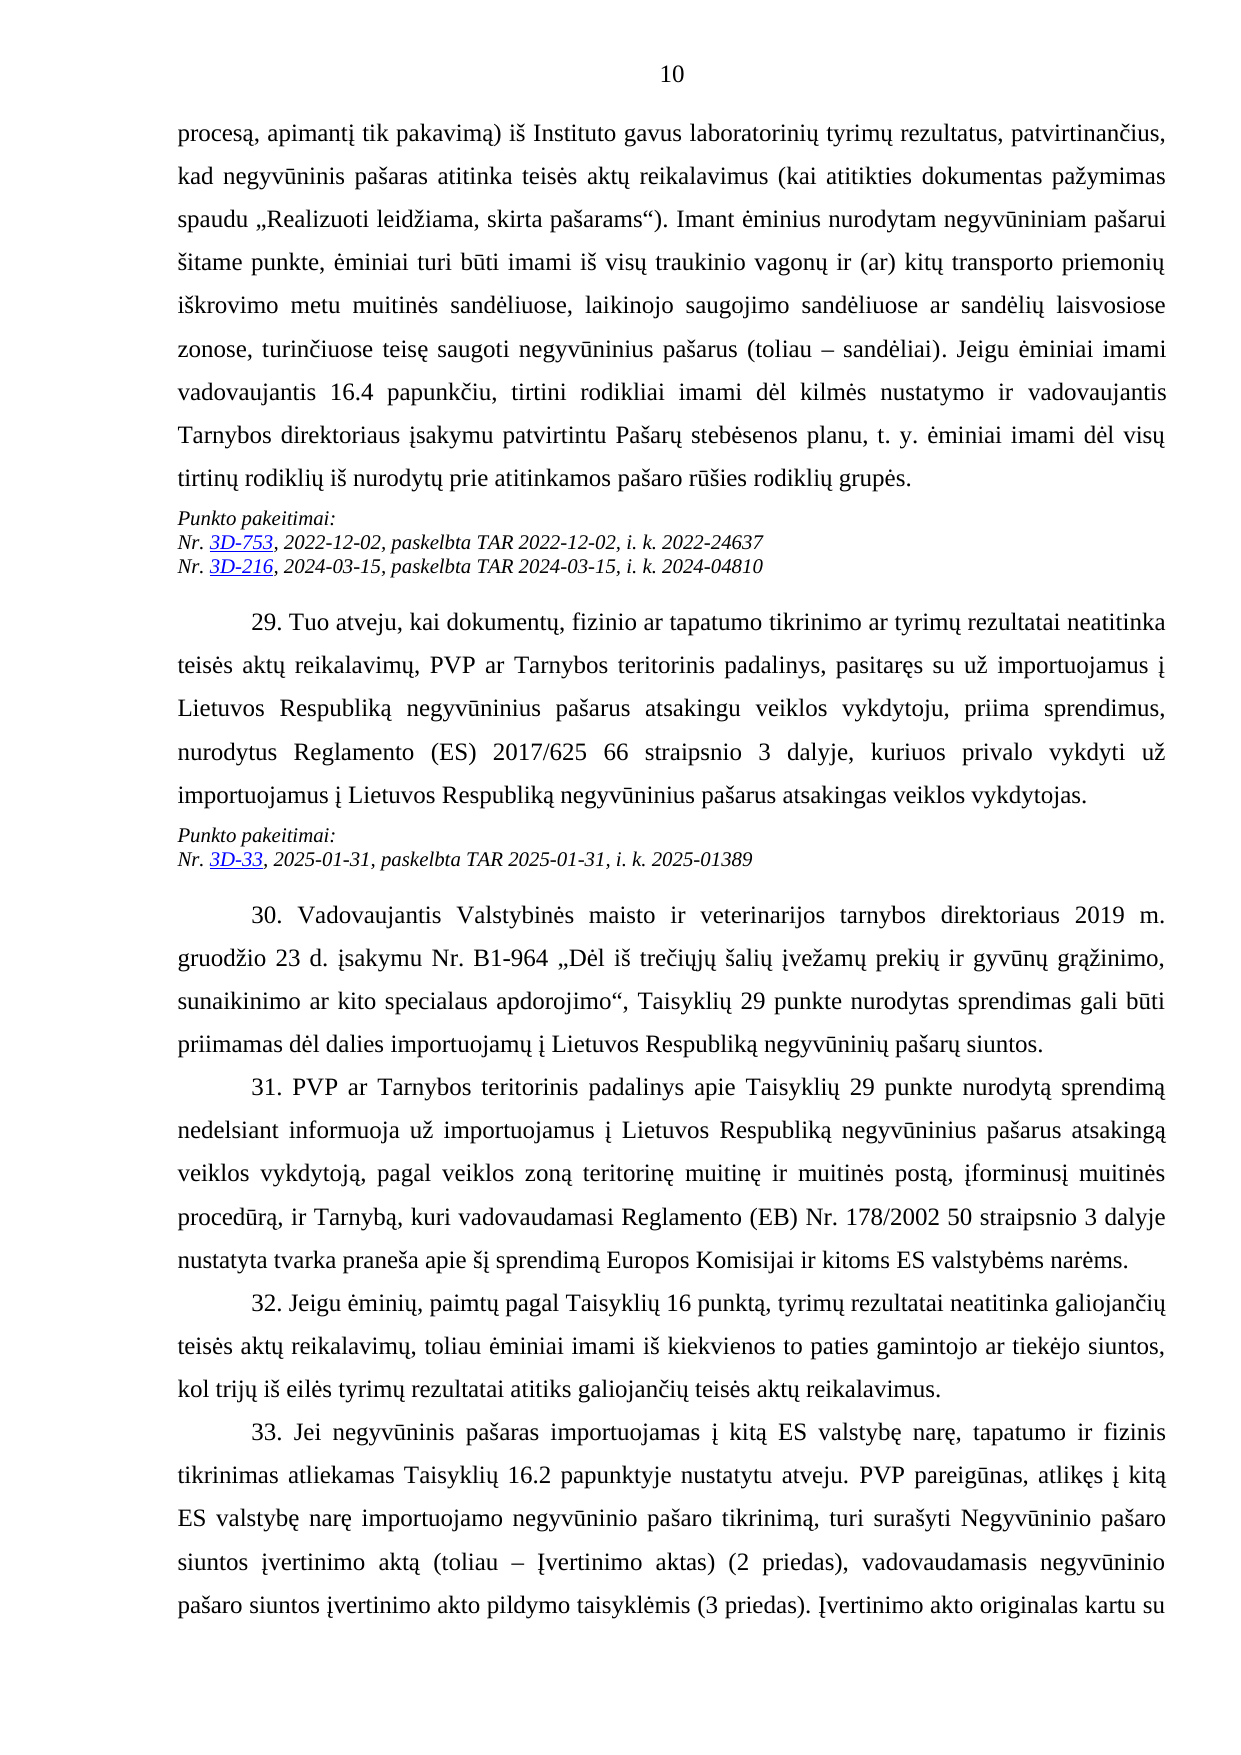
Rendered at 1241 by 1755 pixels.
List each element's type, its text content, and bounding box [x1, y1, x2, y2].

text 31. PVP ar Tarnybos teritorinis padalinys apie Taisyklių 29 punkte nurodytą sprendimą nedelsiant informuoja už importuojamus į Lietuvos Respubliką negyvūninius pašarus atsakingą veiklos vykdytoją, pagal veiklos zoną teritorinę muitinę ir muitinės postą, įforminusį muitinės procedūrą, ir Tarnybą, kuri vadovaudamasi Reglamento (EB) Nr. 178/2002 50 straipsnio 3 dalyje nustatyta tvarka praneša apie šį sprendimą Europos Komisijai ir kitoms ES valstybėms narėms. [177, 1072, 1167, 1273]
text 32. Jeigu ėminių, paimtų pagal Taisyklių 16 punktą, tyrimų rezultatai neatitinka galiojančių teisės aktų reikalavimų, toliau ėminiai imami iš kiekvienos to paties gamintojo ar tiekėjo siuntos, kol trijų iš eilės tyrimų rezultatai atitiks galiojančių teisės aktų reikalavimus. [177, 1288, 1167, 1403]
text Nr. 3D-753, 2022-12-02, paskelbta TAR 2022-12-02, i. k. 2022-24637 [177, 530, 1167, 554]
text 30. Vadovaujantis Valstybinės maisto ir veterinarijos tarnybos direktoriaus 2019 m. gruodžio 23 d. įsakymu Nr. B1-964 „Dėl iš trečiųjų šalių įvežamų prekių ir gyvūnų grąžinimo, sunaikinimo ar kito specialaus apdorojimo“, Taisyklių 29 punkte nurodytas sprendimas gali būti priimamas dėl dalies importuojamų į Lietuvos Respubliką negyvūninių pašarų siuntos. [177, 900, 1167, 1058]
text 33. Jei negyvūninis pašaras importuojamas į kitą ES valstybę narę, tapatumo ir fizinis tikrinimas atliekamas Taisyklių 16.2 papunktyje nustatytu atveju. PVP pareigūnas, atlikęs į kitą ES valstybę narę importuojamo negyvūninio pašaro tikrinimą, turi surašyti Negyvūninio pašaro siuntos įvertinimo aktą (toliau – Įvertinimo aktas) (2 priedas), vadovaudamasis negyvūninio pašaro siuntos įvertinimo akto pildymo taisyklėmis (3 priedas). Įvertinimo akto originalas kartu su [177, 1417, 1167, 1618]
text Nr. 3D-33, 2025-01-31, paskelbta TAR 2025-01-31, i. k. 2025-01389 [177, 847, 1167, 871]
text Punkto pakeitimai: [177, 823, 1167, 847]
text procesą, apimantį tik pakavimą) iš Instituto gavus laboratorinių tyrimų rezultatus, patvirtinančius, kad negyvūninis pašaras atitinka teisės aktų reikalavimus (kai atitikties dokumentas pažymimas spaudu „Realizuoti leidžiama, skirta pašarams“). Imant ėminius nurodytam negyvūniniam pašarui šitame punkte, ėminiai turi būti imami iš visų traukinio vagonų ir (ar) kitų transporto priemonių iškrovimo metu muitinės sandėliuose, laikinojo saugojimo sandėliuose ar sandėlių laisvosiose zonose, turinčiuose teisę saugoti negyvūninius pašarus (toliau – sandėliai). Jeigu ėminiai imami vadovaujantis 16.4 papunkčiu, tirtini rodikliai imami dėl kilmės nustatymo ir vadovaujantis Tarnybos direktoriaus įsakymu patvirtintu Pašarų stebėsenos planu, t. y. ėminiai imami dėl visų tirtinų rodiklių iš nurodytų prie atitinkamos pašaro rūšies rodiklių grupės. [177, 118, 1167, 492]
text 29. Tuo atveju, kai dokumentų, fizinio ar tapatumo tikrinimo ar tyrimų rezultatai neatitinka teisės aktų reikalavimų, PVP ar Tarnybos teritorinis padalinys, pasitaręs su už importuojamus į Lietuvos Respubliką negyvūninius pašarus atsakingu veiklos vykdytoju, priima sprendimus, nurodytus Reglamento (ES) 2017/625 66 straipsnio 3 dalyje, kuriuos privalo vykdyti už importuojamus į Lietuvos Respubliką negyvūninius pašarus atsakingas veiklos vykdytojas. [177, 607, 1167, 808]
text Punkto pakeitimai: [177, 506, 1167, 530]
text Nr. 3D-216, 2024-03-15, paskelbta TAR 2024-03-15, i. k. 2024-04810 [177, 554, 1167, 578]
